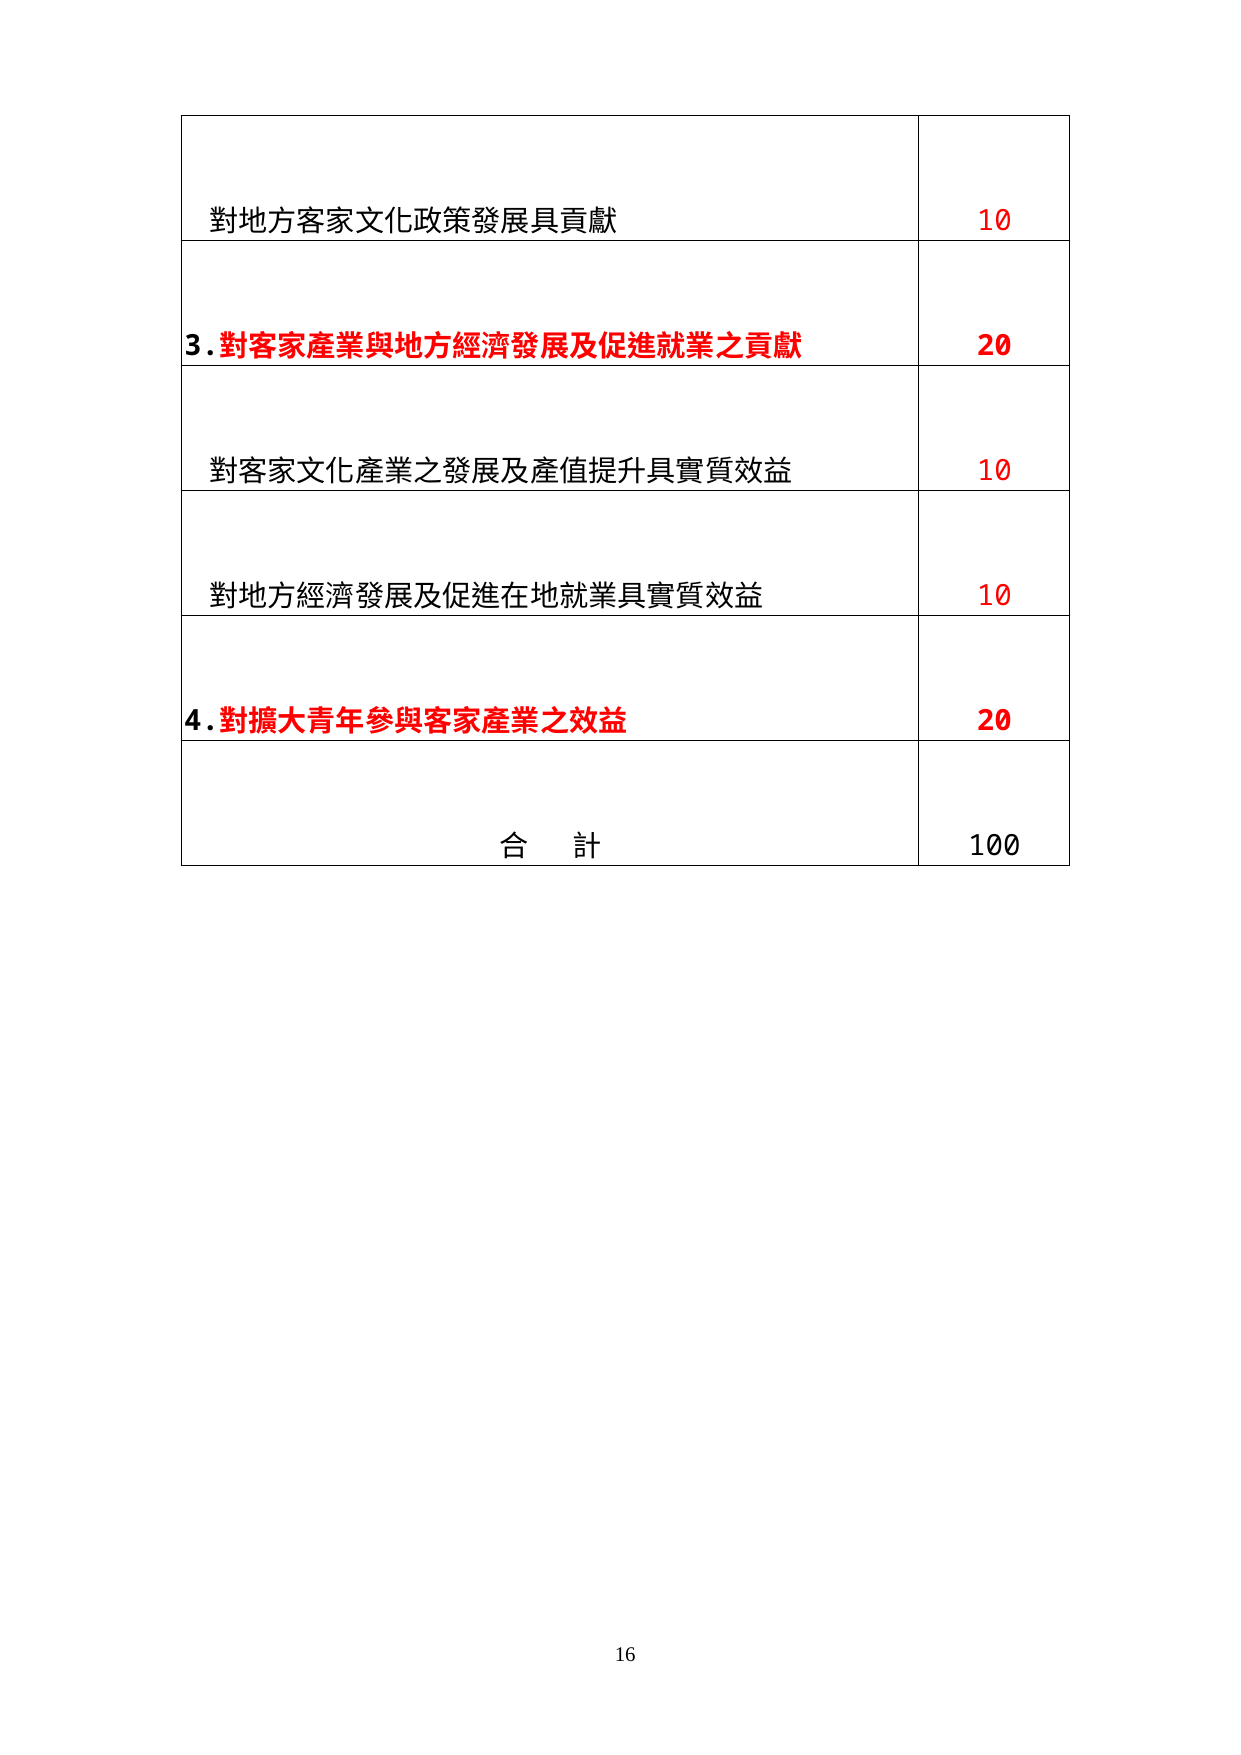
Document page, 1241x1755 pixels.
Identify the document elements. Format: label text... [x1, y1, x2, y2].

table_cell 10 [919, 491, 1069, 615]
table_cell 對客家文化產業之發展及產值提升具實質效益 [182, 366, 918, 490]
table_cell 3.對客家產業與地方經濟發展及促進就業之貢獻 [182, 241, 918, 365]
table_cell 對地方經濟發展及促進在地就業具實質效益 [182, 491, 918, 615]
table_cell 4.對擴大青年參與客家產業之效益 [182, 616, 918, 740]
table_cell 合 計 [182, 741, 918, 865]
table_cell 20 [919, 616, 1069, 740]
table_cell 10 [919, 366, 1069, 490]
table_cell 對地方客家文化政策發展具貢獻 [182, 116, 918, 240]
table_cell 20 [919, 241, 1069, 365]
table_cell 100 [919, 741, 1069, 865]
table_cell 10 [919, 116, 1069, 240]
